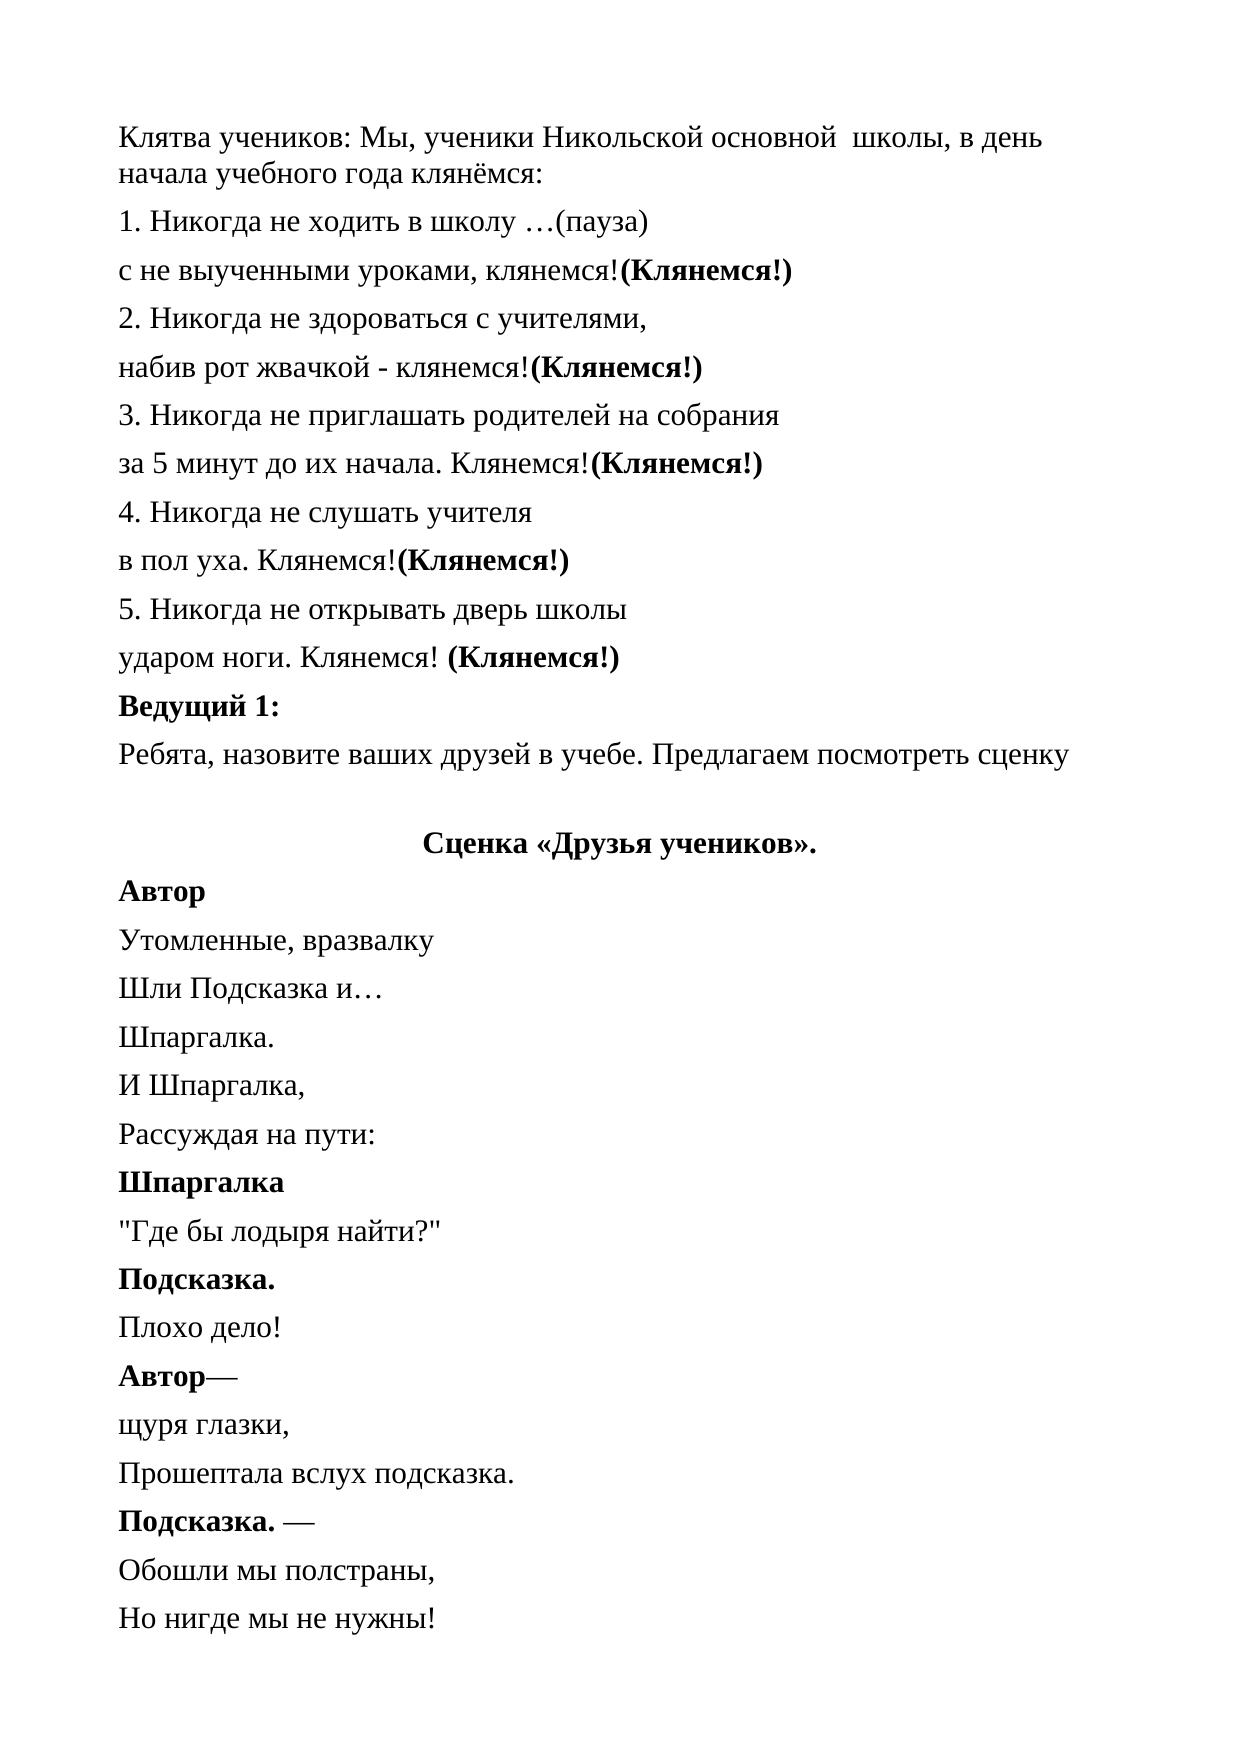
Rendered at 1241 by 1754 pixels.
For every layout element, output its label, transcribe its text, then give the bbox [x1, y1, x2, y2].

text ударом ноги. Клянемся! (Клянемся!) [118, 638, 1122, 674]
text 4. Никогда не слушать учителя [118, 493, 1122, 529]
text 1. Никогда не ходить в школу …(пауза) [118, 202, 1122, 238]
text набив рот жвачкой - клянемся!(Клянемся!) [118, 348, 1122, 384]
text в пол уха. Клянемся!(Клянемся!) [118, 542, 1122, 577]
text Подсказка. — [118, 1502, 1122, 1538]
text 3. Никогда не приглашать родителей на собрания [118, 396, 1122, 432]
text Шпаргалка. [118, 1018, 1122, 1054]
text за 5 минут до их начала. Клянемся!(Клянемся!) [118, 445, 1122, 481]
text Автор [118, 873, 1122, 909]
text "Где бы лодыря найти?" [118, 1212, 1122, 1248]
text Ведущий 1: [118, 687, 1122, 723]
text щуря глазки, [118, 1406, 1122, 1441]
text 2. Никогда не здороваться с учителями, [118, 299, 1122, 335]
text Плохо дело! [118, 1309, 1122, 1344]
text Подсказка. [118, 1260, 1122, 1296]
text Сценка «Друзья учеников». [118, 824, 1122, 860]
text Прошептала вслух подсказка. [118, 1454, 1122, 1490]
text Шли Подсказка и… [118, 969, 1122, 1006]
text Рассуждая на пути: [118, 1115, 1122, 1151]
text с не выученными уроками, клянемся!(Клянемся!) [118, 251, 1122, 287]
text Но нигде мы не нужны! [118, 1599, 1122, 1635]
text Клятва учеников: Мы, ученики Никольской основной школы, в день начала учебного года клянёмся: [118, 118, 1122, 190]
text Автор— [118, 1357, 1122, 1393]
text Утомленные, вразвалку [118, 921, 1122, 957]
text 5. Никогда не открывать дверь школы [118, 590, 1122, 626]
text Ребята, назовите ваших друзей в учебе. Предлагаем посмотреть сценку [118, 735, 1122, 771]
text И Шпаргалка, [118, 1066, 1122, 1102]
text Шпаргалка [118, 1163, 1122, 1199]
text Обошли мы полстраны, [118, 1551, 1122, 1587]
